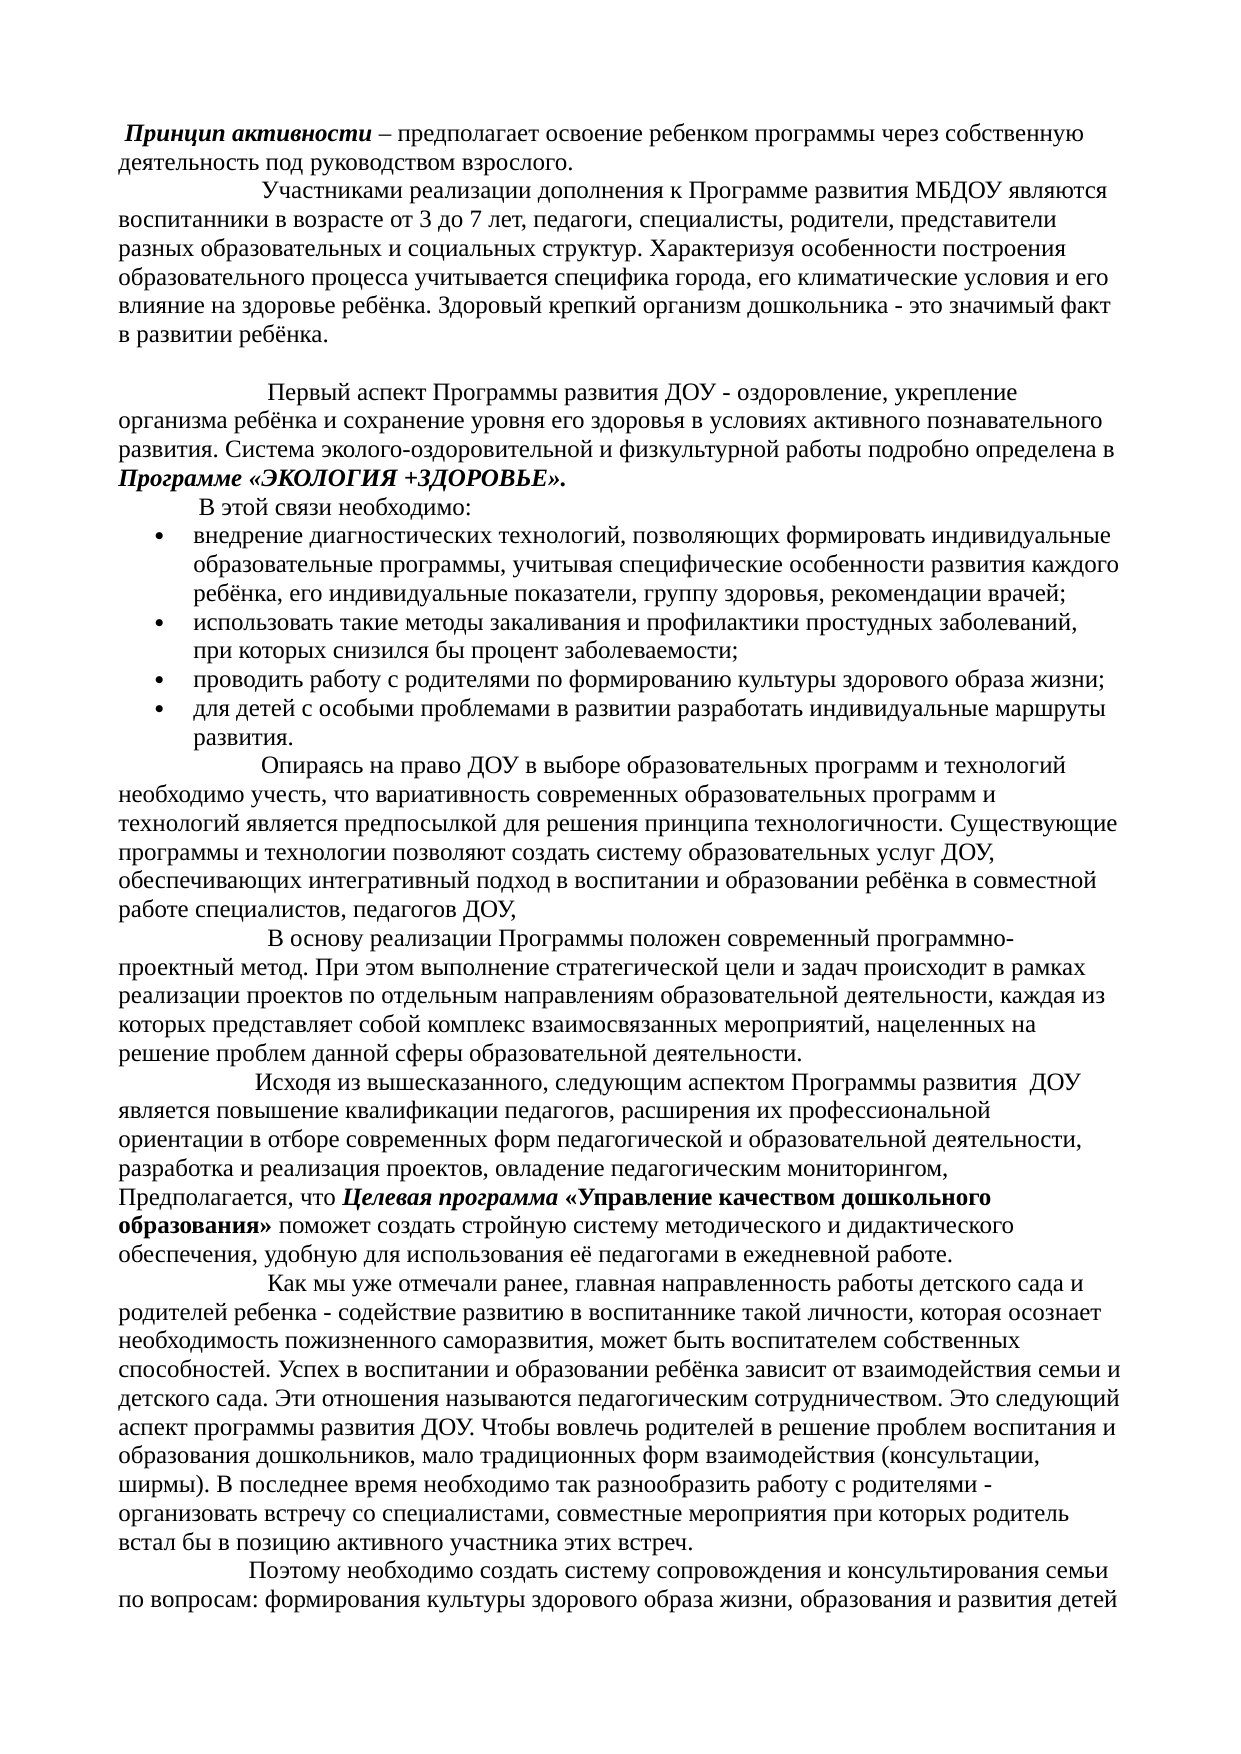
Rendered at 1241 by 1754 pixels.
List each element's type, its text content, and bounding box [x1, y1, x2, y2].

text Участниками реализации дополнения к Программе развития МБДОУ являются воспитанники в возрасте от 3 до 7 лет, педагоги, специалисты, родители, представители разных образовательных и социальных структур. Характеризуя особенности построения образовательного процесса учитывается специфика города, его климатические условия и его влияние на здоровье ребёнка. Здоровый крепкий организм дошкольника - это значимый факт в развитии ребёнка. [118, 176, 1122, 348]
list для детей с особыми проблемами в развитии разработать индивидуальные маршруты развития. [156, 693, 1122, 751]
list внедрение диагностических технологий, позволяющих формировать индивидуальные образовательные программы, учитывая специфические особенности развития каждого ребёнка, его индивидуальные показатели, группу здоровья, рекомендации врачей; [156, 521, 1122, 607]
text В этой связи необходимо: [118, 492, 1122, 521]
text Опираясь на право ДОУ в выборе образовательных программ и технологий необходимо учесть, что вариативность современных образовательных программ и технологий является предпосылкой для решения принципа технологичности. Существующие программы и технологии позволяют создать систему образовательных услуг ДОУ, обеспечивающих интегративный подход в воспитании и образовании ребёнка в совместной работе специалистов, педагогов ДОУ, [118, 751, 1122, 923]
text Исходя из вышесказанного, следующим аспектом Программы развития ДОУ является повышение квалификации педагогов, расширения их профессиональной ориентации в отборе современных форм педагогической и образовательной деятельности, разработка и реализация проектов, овладение педагогическим мониторингом, Предполагается, что Целевая программа «Управление качеством дошкольного образования» поможет создать стройную систему методического и дидактического обеспечения, удобную для использования её педагогами в ежедневной работе. [118, 1067, 1122, 1268]
text Принцип активности – предполагает освоение ребенком программы через собственную деятельность под руководством взрослого. [118, 118, 1122, 176]
text Поэтому необходимо создать систему сопровождения и консультирования семьи по вопросам: формирования культуры здорового образа жизни, образования и развития детей [118, 1556, 1122, 1613]
text Первый аспект Программы развития ДОУ - оздоровление, укрепление организма ребёнка и сохранение уровня его здоровья в условиях активного познавательного развития. Система эколого-оздоровительной и физкультурной работы подробно определена в Программе «ЭКОЛОГИЯ +ЗДОРОВЬЕ». [118, 377, 1122, 492]
list проводить работу с родителями по формированию культуры здорового образа жизни; [156, 664, 1122, 693]
text В основу реализации Программы положен современный программно-проектный метод. При этом выполнение стратегической цели и задач происходит в рамках реализации проектов по отдельным направлениям образовательной деятельности, каждая из которых представляет собой комплекс взаимосвязанных мероприятий, нацеленных на решение проблем данной сферы образовательной деятельности. [118, 923, 1122, 1067]
text Как мы уже отмечали ранее, главная направленность работы детского сада и родителей ребенка - содействие развитию в воспитаннике такой личности, которая осознает необходимость пожизненного саморазвития, может быть воспитателем собственных способностей. Успех в воспитании и образовании ребёнка зависит от взаимодействия семьи и детского сада. Эти отношения называются педагогическим сотрудничеством. Это следующий аспект программы развития ДОУ. Чтобы вовлечь родителей в решение проблем воспитания и образования дошкольников, мало традиционных форм взаимодействия (консультации, ширмы). В последнее время необходимо так разнообразить работу с родителями - организовать встречу со специалистами, совместные мероприятия при которых родитель встал бы в позицию активного участника этих встреч. [118, 1268, 1122, 1556]
list использовать такие методы закаливания и профилактики простудных заболеваний, при которых снизился бы процент заболеваемости; [156, 607, 1122, 664]
